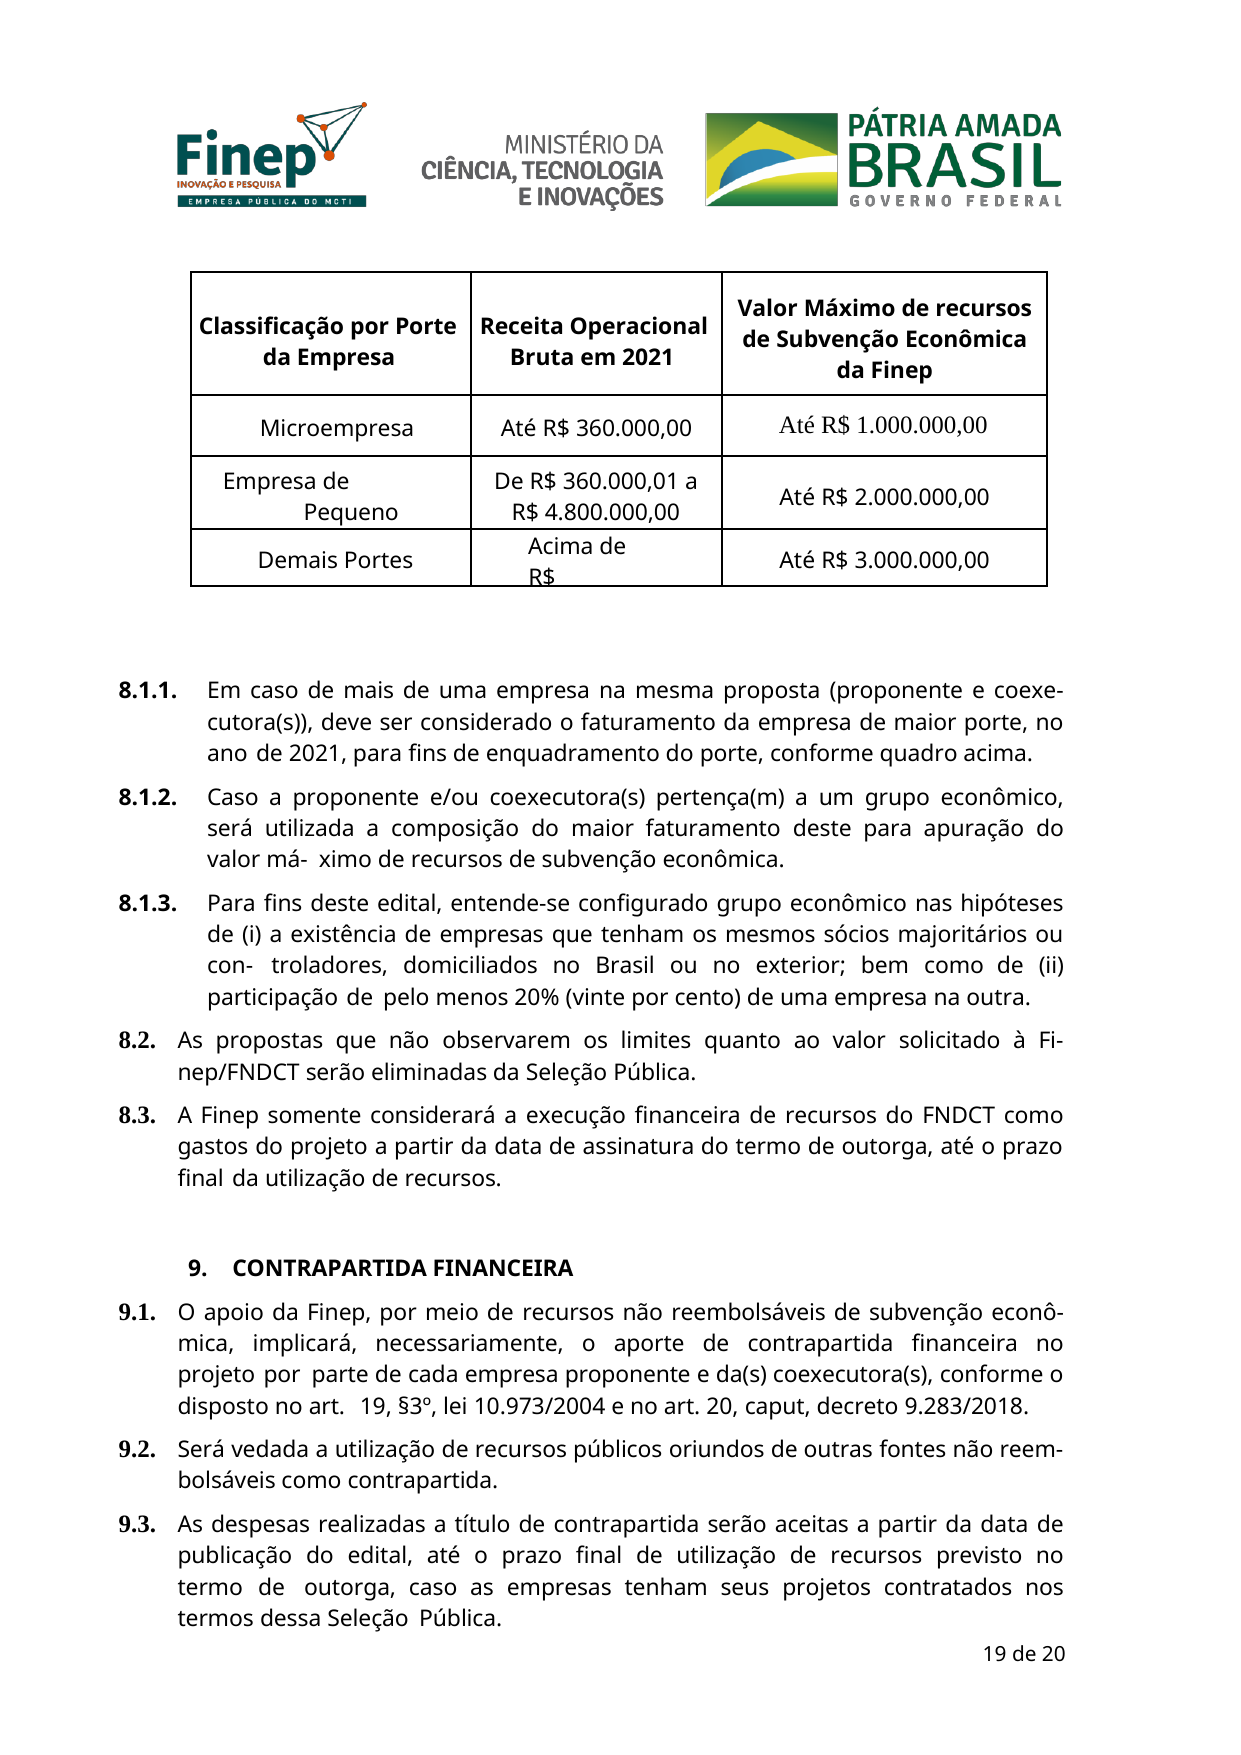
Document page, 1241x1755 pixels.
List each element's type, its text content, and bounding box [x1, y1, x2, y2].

table_cell Empresa de Pequeno Porte [192, 457, 470, 528]
table_cell Acima de R$ 4.800.000,01 [472, 530, 721, 585]
list As despesas realizadas a título de contrapartida serão aceitas a partir da data de publicação do edital, até o prazo final de utilização de recursos previsto no termo de outorga, caso as empresas tenham seus projetos contratados nos termos dessa Seleção Pública. [167, 1508, 1064, 1633]
list As propostas que não observarem os limites quanto ao valor solicitado à Fi- nep/FNDCT serão eliminadas da Seleção Pública. [167, 1024, 1064, 1087]
list Caso a proponente e/ou coexecutora(s) pertença(m) a um grupo econômico, será utilizada a composição do maior faturamento deste para apuração do valor má- ximo de recursos de subvenção econômica. [167, 781, 1064, 874]
table_header Receita Operacional Bruta em 2021 [472, 273, 721, 393]
table_cell De R$ 360.000,01 a R$ 4.800.000,00 [472, 457, 721, 528]
list A Finep somente considerará a execução financeira de recursos do FNDCT como gastos do projeto a partir da data de assinatura do termo de outorga, até o prazo final da utilização de recursos. [167, 1099, 1064, 1193]
list Será vedada a utilização de recursos públicos oriundos de outras fontes não reem- bolsáveis como contrapartida. [167, 1433, 1064, 1496]
table_cell Demais Portes [192, 530, 470, 585]
table_cell Até R$ 1.000.000,00 [723, 396, 1046, 455]
list CONTRAPARTIDA FINANCEIRA [188, 1252, 1076, 1283]
table_header Classificação por Porte da Empresa [192, 273, 470, 393]
table_cell Até R$ 2.000.000,00 [723, 457, 1046, 528]
table_cell Até R$ 3.000.000,00 [723, 530, 1046, 585]
list Em caso de mais de uma empresa na mesma proposta (proponente e coexe- cutora(s)), deve ser considerado o faturamento da empresa de maior porte, no ano de 2021, para fins de enquadramento do porte, conforme quadro acima. [167, 674, 1064, 768]
list O apoio da Finep, por meio de recursos não reembolsáveis de subvenção econô- mica, implicará, necessariamente, o aporte de contrapartida financeira no projeto por parte de cada empresa proponente e da(s) coexecutora(s), conforme o disposto no art. 19, §3º, lei 10.973/2004 e no art. 20, caput, decreto 9.283/2018. [167, 1296, 1064, 1421]
table_header Valor Máximo de recursos de Subvenção Econômica da Finep [723, 273, 1046, 393]
list Para fins deste edital, entende-se configurado grupo econômico nas hipóteses de (i) a existência de empresas que tenham os mesmos sócios majoritários ou con- troladores, domiciliados no Brasil ou no exterior; bem como de (ii) participação de pelo menos 20% (vinte por cento) de uma empresa na outra. [167, 887, 1064, 1012]
table_cell Até R$ 360.000,00 [472, 396, 721, 455]
table_cell Microempresa [192, 396, 470, 455]
